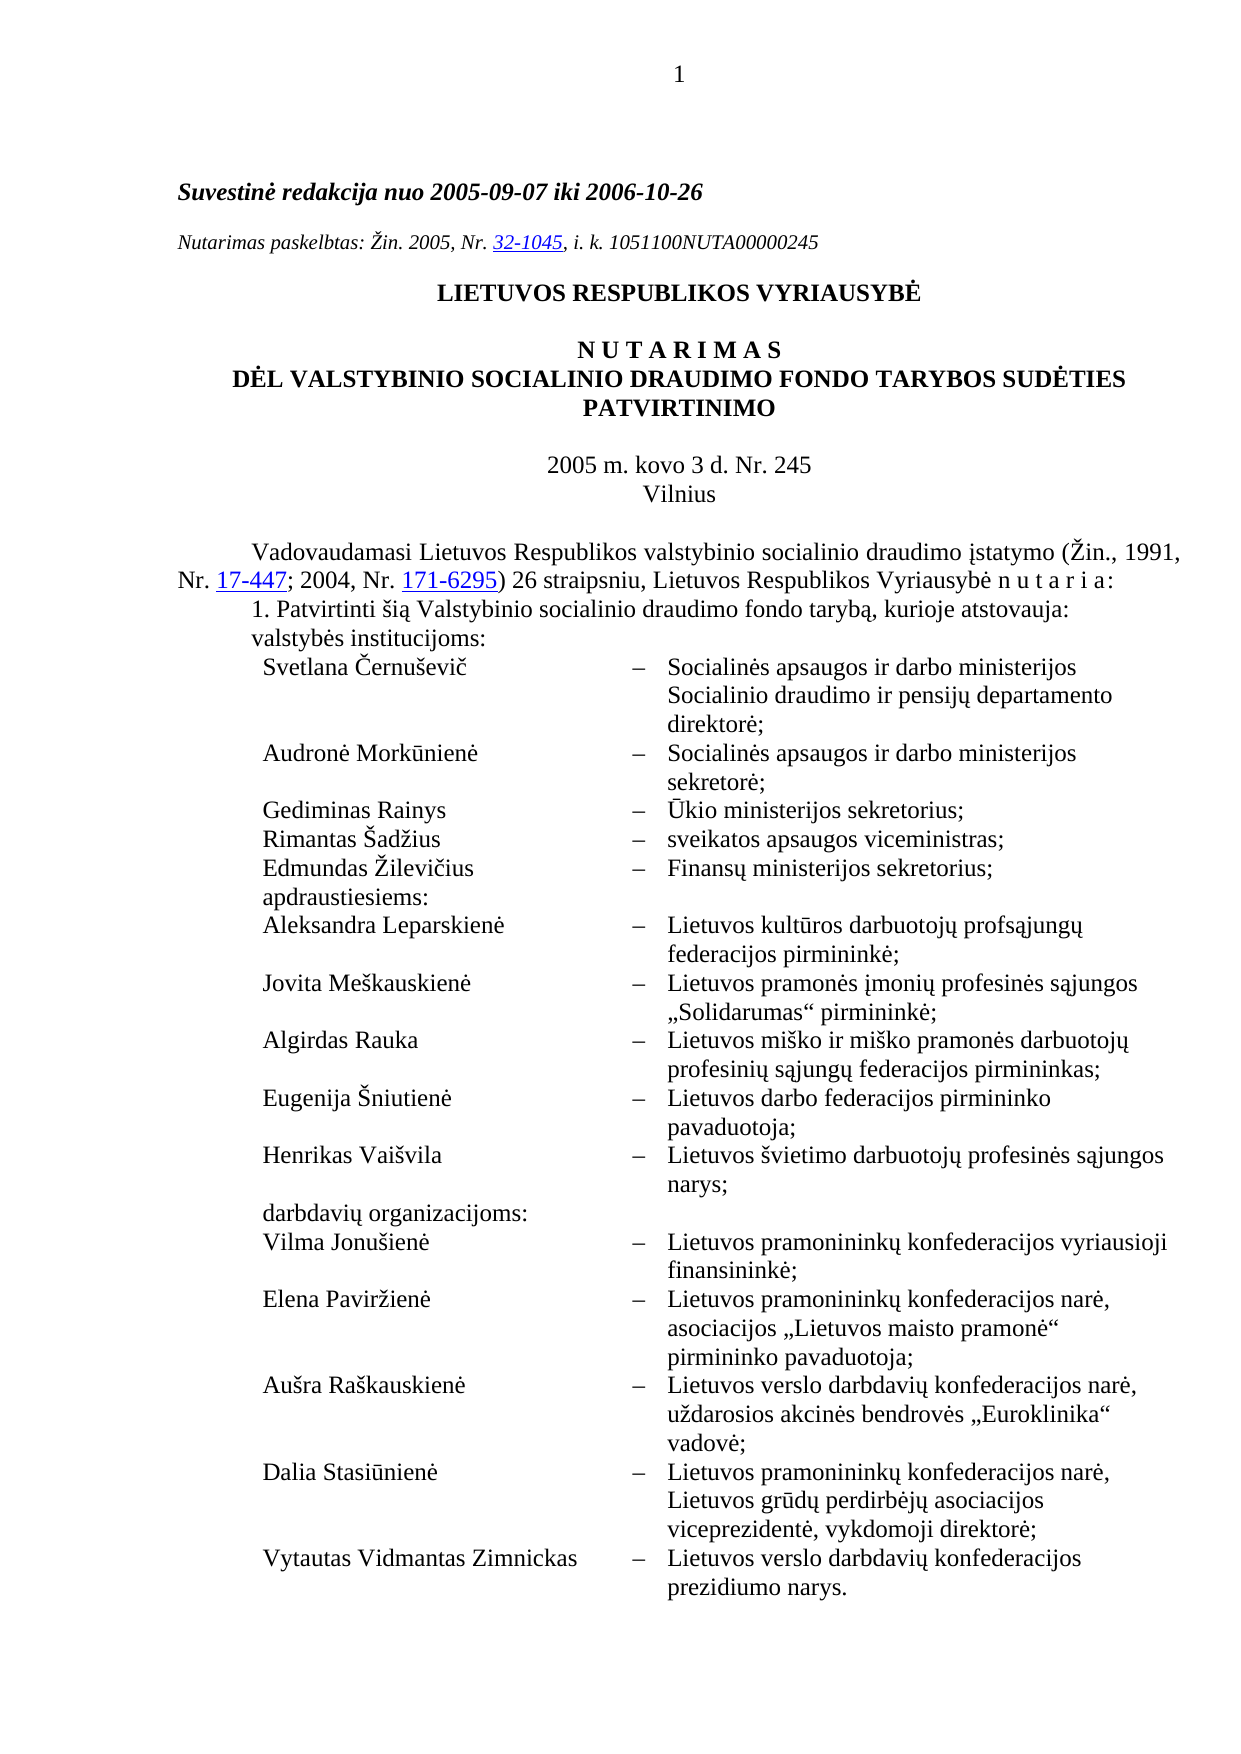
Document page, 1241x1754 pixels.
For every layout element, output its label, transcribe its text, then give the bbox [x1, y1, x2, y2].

table_cell Gediminas Rainys [177, 796, 606, 824]
table_cell Lietuvos verslo darbdavių konfederacijos narė, uždarosios akcinės bendrovės „Euroklinika“ vadovė; [656, 1371, 1181, 1457]
text 2005 m. kovo 3 d. Nr. 245 [177, 451, 1181, 479]
table_cell Aleksandra Leparskienė [177, 911, 606, 968]
table_cell Vytautas Vidmantas Zimnickas [177, 1543, 606, 1601]
table_cell Eugenija Šniutienė [177, 1083, 606, 1141]
text Suvestinė redakcija nuo 2005-09-07 iki 2006-10-26 [177, 177, 1181, 206]
table_cell – [606, 911, 656, 968]
table_cell – [606, 796, 656, 824]
table_cell Vilma Jonušienė [177, 1227, 606, 1284]
table_cell Algirdas Rauka [177, 1026, 606, 1083]
table_cell Dalia Stasiūnienė [177, 1457, 606, 1543]
table_cell – [606, 1284, 656, 1371]
table_cell Lietuvos pramonininkų konfederacijos narė, Lietuvos grūdų perdirbėjų asociacijos viceprezidentė, vykdomoji direktorė; [656, 1457, 1181, 1543]
text Vadovaudamasi Lietuvos Respublikos valstybinio socialinio draudimo įstatymo (Žin., 1991, Nr. 17-447; 2004, Nr. 171-6295) 26 straipsniu, Lietuvos Respublikos Vyriausybė nutaria: [177, 537, 1181, 594]
table_cell Lietuvos švietimo darbuotojų profesinės sąjungos narys; [656, 1141, 1181, 1198]
table_cell – [606, 1543, 656, 1601]
table_cell Lietuvos pramonės įmonių profesinės sąjungos „Solidarumas“ pirmininkė; [656, 968, 1181, 1026]
table_cell – [606, 1083, 656, 1141]
text DĖL VALSTYBINIO SOCIALINIO DRAUDIMO FONDO TARYBOS SUDĖTIES PATVIRTINIMO [177, 364, 1181, 422]
table_cell Audronė Morkūnienė [177, 738, 606, 796]
table_cell Aušra Raškauskienė [177, 1371, 606, 1457]
text Vilnius [177, 479, 1181, 508]
table_cell – [606, 1457, 656, 1543]
table_cell Lietuvos miško ir miško pramonės darbuotojų profesinių sąjungų federacijos pirmininkas; [656, 1026, 1181, 1083]
table_cell Lietuvos verslo darbdavių konfederacijos prezidiumo narys. [656, 1543, 1181, 1601]
table_header Svetlana Černuševič [177, 652, 606, 738]
table_cell Lietuvos kultūros darbuotojų profsąjungų federacijos pirmininkė; [656, 911, 1181, 968]
table_cell Jovita Meškauskienė [177, 968, 606, 1026]
text N U T A R I M A S [177, 336, 1181, 364]
table_cell darbdavių organizacijoms: [177, 1198, 606, 1227]
table_cell sveikatos apsaugos viceministras; [656, 824, 1181, 853]
table_cell [606, 882, 656, 911]
table_cell Henrikas Vaišvila [177, 1141, 606, 1198]
table_cell Rimantas Šadžius [177, 824, 606, 853]
table_cell apdraustiesiems: [177, 882, 606, 911]
table_cell [606, 1198, 656, 1227]
table_cell – [606, 1371, 656, 1457]
table_cell Edmundas Žilevičius [177, 853, 606, 882]
text LIETUVOS RESPUBLIKOS VYRIAUSYBĖ [177, 278, 1181, 307]
table_cell Lietuvos pramonininkų konfederacijos vyriausioji finansininkė; [656, 1227, 1181, 1284]
table_cell Elena Paviržienė [177, 1284, 606, 1371]
table_cell – [606, 1026, 656, 1083]
table_cell – [606, 1141, 656, 1198]
table_cell Ūkio ministerijos sekretorius; [656, 796, 1181, 824]
table_cell [656, 882, 1181, 911]
table_header Socialinės apsaugos ir darbo ministerijos Socialinio draudimo ir pensijų departamento direktorė; [656, 652, 1181, 738]
table_cell – [606, 1227, 656, 1284]
table_cell – [606, 738, 656, 796]
table_cell [656, 1198, 1181, 1227]
table_cell Lietuvos pramonininkų konfederacijos narė, asociacijos „Lietuvos maisto pramonė“ pirmininko pavaduotoja; [656, 1284, 1181, 1371]
table_cell – [606, 968, 656, 1026]
table_cell Lietuvos darbo federacijos pirmininko pavaduotoja; [656, 1083, 1181, 1141]
text valstybės institucijoms: [177, 623, 1181, 652]
table_header – [606, 652, 656, 738]
text 1. Patvirtinti šią Valstybinio socialinio draudimo fondo tarybą, kurioje atstovauja: [177, 594, 1181, 623]
table_cell – [606, 824, 656, 853]
text Nutarimas paskelbtas: Žin. 2005, Nr. 32-1045, i. k. 1051100NUTA00000245 [177, 230, 1181, 254]
table_cell Finansų ministerijos sekretorius; [656, 853, 1181, 882]
table_cell Socialinės apsaugos ir darbo ministerijos sekretorė; [656, 738, 1181, 796]
table_cell – [606, 853, 656, 882]
